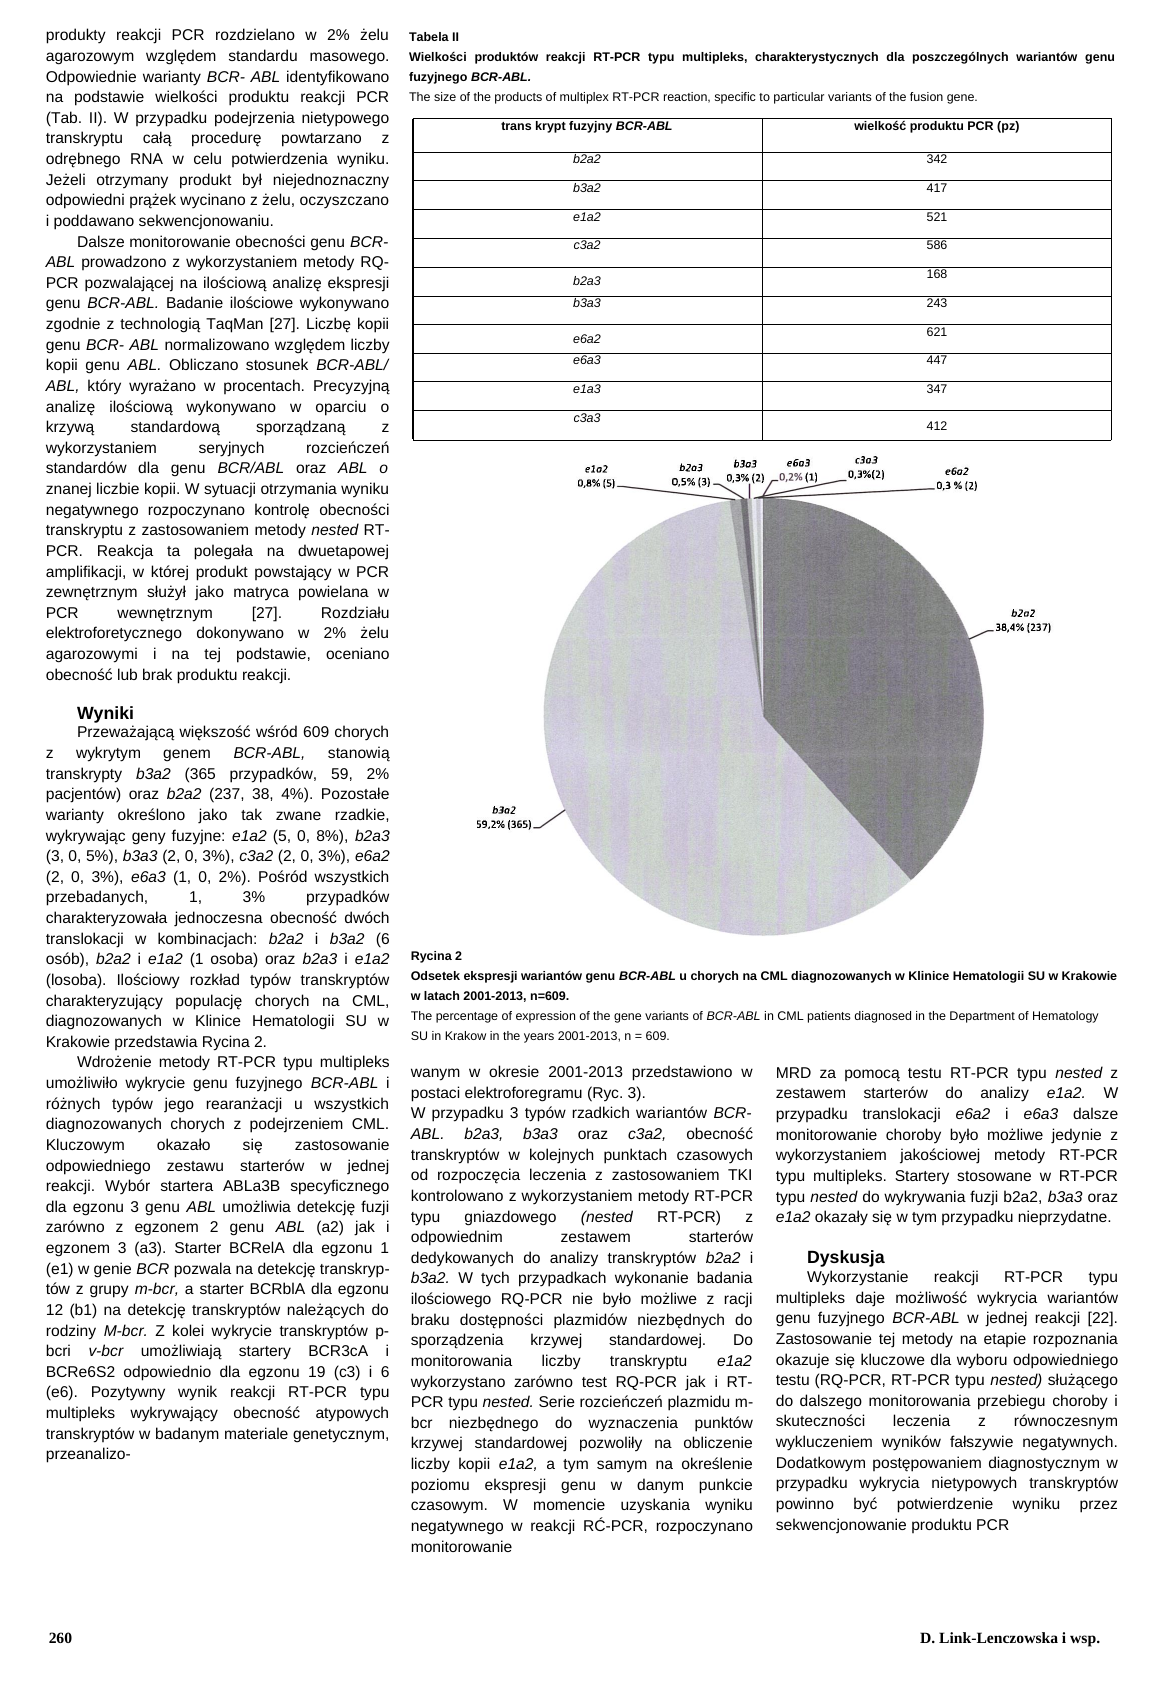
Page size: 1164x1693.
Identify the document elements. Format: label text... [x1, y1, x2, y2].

text produkty reakcji PCR rozdzielano w 2% żelu agarozowym względem standardu masowego. Odpowiednie warianty BCR- ABL identyfikowano na podstawie wielkości produktu reakcji PCR (Tab. II). W przypadku podejrzenia nietypowego transkryptu całą procedurę powtarzano z odrębnego RNA w celu potwierdzenia wyniku. Jeżeli otrzymany produkt był niejednoznaczny odpowiedni prążek wycinano z żelu, oczyszczano i poddawano sekwencjonowaniu. [46, 26, 389, 230]
text wanym w okresie 2001-2013 przedstawiono w postaci elektroforegramu (Ryc. 3). [411, 1063, 753, 1102]
table_cell 347 [763, 382, 1111, 410]
table_cell e6a2 [414, 325, 762, 353]
table_cell 417 [763, 181, 1111, 209]
picture [477, 453, 1071, 937]
text Tabela II [409, 30, 1115, 44]
table_cell e1a2 [414, 210, 762, 238]
table_cell e6a3 [414, 354, 762, 381]
text 260 [48, 1628, 78, 1646]
text The percentage of expression of the gene variants of BCR-ABL in CML patients diagnosed in the Department of Hematology SU in Krakow in the years 2001-2013, n = 609. [411, 1008, 1117, 1042]
text Rycina 2 [411, 949, 1117, 963]
text Przeważającą większość wśród 609 chorych z wykrytym genem BCR-ABL, sta­nowią transkrypty b3a2 (365 przypadków, 59, 2% pacjentów) oraz b2a2 (237, 38, 4%). Pozostałe warianty określono jako tak zwa­ne rzadkie, wykrywając geny fuzyjne: e1a2 (5, 0, 8%), b2a3 (3, 0, 5%), b3a3 (2, 0, 3%), c3a2 (2, 0, 3%), e6a2 (2, 0, 3%), e6a3 (1, 0, 2%). Pośród wszystkich przebadanych, 1, 3% przypadków charakteryzowała jed­noczesna obecność dwóch translokacji w kombinacjach: b2a2 i b3a2 (6 osób), b2a2 i e1a2 (1 osoba) oraz b2a3 i e1a2 (losoba). Ilościowy rozkład typów transkryptów cha­rakteryzujący populację chorych na CML, diagnozowanych w Klinice Hematologii SU w Krakowie przedstawia Rycina 2. [46, 723, 389, 1051]
table_cell b2a2 [414, 153, 762, 180]
table_cell 621 [763, 325, 1111, 353]
text Wdrożenie metody RT-PCR typu multi­pleks umożliwiło wykrycie genu fuzyjnego BCR-ABL i różnych typów jego rearanżacji u wszystkich diagnozowanych chorych z podejrzeniem CML. Kluczowym okazało się zastosowanie odpowiedniego zestawu starterów w jednej reakcji. Wybór startera ABLa3B specyficznego dla egzonu 3 genu ABL umożliwia detekcję fuzji zarówno z egzonem 2 genu ABL (a2) jak i egzonem 3 (a3). Starter BCRelA dla egzonu 1 (e1) w genie BCR pozwala na detekcję transkryp­tów z grupy m-bcr, a starter BCRblA dla egzonu 12 (b1) na detekcję transkryptów należących do rodziny M-bcr. Z kolei wy­krycie transkryptów p-bcri v-bcr umożliwiają startery BCR3cA i BCRe6S2 odpowiednio dla egzonu 19 (c3) i 6 (e6). Pozytywny wynik reakcji RT-PCR typu multipleks wykrywający obecność atypowych transkryptów w bada­nym materiale genetycznym, przeanalizo- [46, 1053, 389, 1463]
text D. Link-Lenczowska i wsp. [920, 1629, 1117, 1647]
table_cell b3a3 [414, 297, 762, 324]
table_cell 168 [763, 268, 1111, 296]
table_cell c3a2 [414, 239, 762, 267]
table_cell c3a3 [414, 411, 762, 440]
subtitle Wyniki [46, 703, 389, 723]
table_header trans krypt fuzyjny BCR-ABL [414, 119, 762, 152]
text MRD za pomocą testu RT-PCR typu nested z zestawem starterów do analizy e1a2. W przypadku translokacji e6a2 i e6a3 dalsze monitorowanie choroby było możliwe jedy­nie z wykorzystaniem jakościowej metody RT-PCR typu multipleks. Startery stosowane w RT-PCR typu nested do wykrywania fuzji b2a2, b3a3 oraz e1a2 okazały się w tym przypadku nieprzydatne. [776, 1063, 1118, 1226]
text Odsetek ekspresji wariantów genu BCR-ABL u chorych na CML diagnozowanych w Klinice Hematologii SU w Krakowie w latach 2001-2013, n=609. [411, 969, 1117, 1003]
table_cell 447 [763, 354, 1111, 381]
table_cell 586 [763, 239, 1111, 267]
table_cell e1a3 [414, 382, 762, 410]
text Dalsze monitorowanie obecności genu BCR-ABL prowadzono z wykorzystaniem metody RQ-PCR pozwalającej na ilościową analizę ekspresji genu BCR-ABL. Badanie ilościowe wykonywano zgodnie z technolo­gią TaqMan [27]. Liczbę kopii genu BCR- ABL normalizowano względem liczby kopii genu ABL. Obliczano stosunek BCR-ABL/ ABL, który wyrażano w procentach. Pre­cyzyjną analizę ilościową wykonywano w oparciu o krzywą standardową sporządzaną z wykorzystaniem seryjnych rozcieńczeń standardów dla genu BCR/ABL oraz ABL o znanej liczbie kopii. W sytuacji otrzymania wyniku negatywnego rozpoczynano kontrolę obecności transkryptu z zastosowaniem me­tody nested RT-PCR. Reakcja ta polegała na dwuetapowej amplifikacji, w której produkt powstający w PCR zewnętrznym służył jako matryca powielana w PCR wewnętrz­nym [27]. Rozdziału elektroforetycznego dokonywano w 2% żelu agarozowymi i na tej podstawie, oceniano obecność lub brak produktu reakcji. [46, 232, 389, 683]
table_header wielkość produktu PCR (pz) [763, 119, 1111, 152]
text The size of the products of multiplex RT-PCR reaction, specific to particular variants of the fusion gene. [409, 90, 1115, 104]
text Wielkości produktów reakcji RT-PCR typu multipleks, charakterystycznych dla poszczególnych wariantów genu fuzyjnego BCR-ABL. [409, 50, 1115, 84]
table_cell b3a2 [414, 181, 762, 209]
table_cell 342 [763, 153, 1111, 180]
table_cell b2a3 [414, 268, 762, 296]
text W przypadku 3 typów rzadkich wa­riantów BCR-ABL. b2a3, b3a3 oraz c3a2, obecność transkryptów w kolejnych punk­tach czasowych od rozpoczęcia leczenia z zastosowaniem TKI kontrolowano z wy­korzystaniem metody RT-PCR typu gniaz­dowego (nested RT-PCR) z odpowiednim zestawem starterów dedykowanych do analizy transkryptów b2a2 i b3a2. W tych przypadkach wykonanie badania ilościo­wego RQ-PCR nie było możliwe z racji braku dostępności plazmidów niezbędnych do sporządzenia krzywej standardowej. Do monitorowania liczby transkryptu e1a2 wykorzystano zarówno test RQ-PCR jak i RT-PCR typu nested. Serie rozcieńczeń pla­zmidu m-bcr niezbędnego do wyznaczenia punktów krzywej standardowej pozwoliły na obliczenie liczby kopii e1a2, a tym samym na określenie poziomu ekspresji genu w danym punkcie czasowym. W momencie uzyskania wyniku negatywnego w reakcji RĆ-PCR, rozpoczynano monitorowanie [411, 1104, 753, 1555]
table_cell 243 [763, 297, 1111, 324]
table_cell 412 [763, 411, 1111, 440]
table_cell 521 [763, 210, 1111, 238]
text Wykorzystanie reakcji RT-PCR typu multipleks daje możliwość wykrycia warian­tów genu fuzyjnego BCR-ABL w jednej reak­cji [22]. Zastosowanie tej metody na etapie rozpoznania okazuje się kluczowe dla wybo­ru odpowiedniego testu (RQ-PCR, RT-PCR typu nested) służącego do dalszego moni­torowania przebiegu choroby i skuteczności leczenia z równoczesnym wykluczeniem wyników fałszywie negatywnych. Dodat­kowym postępowaniem diagnostycznym w przypadku wykrycia nietypowych trans­kryptów powinno być potwierdzenie wyniku przez sekwencjonowanie produktu PCR [776, 1268, 1118, 1533]
subtitle Dyskusja [776, 1247, 1118, 1268]
